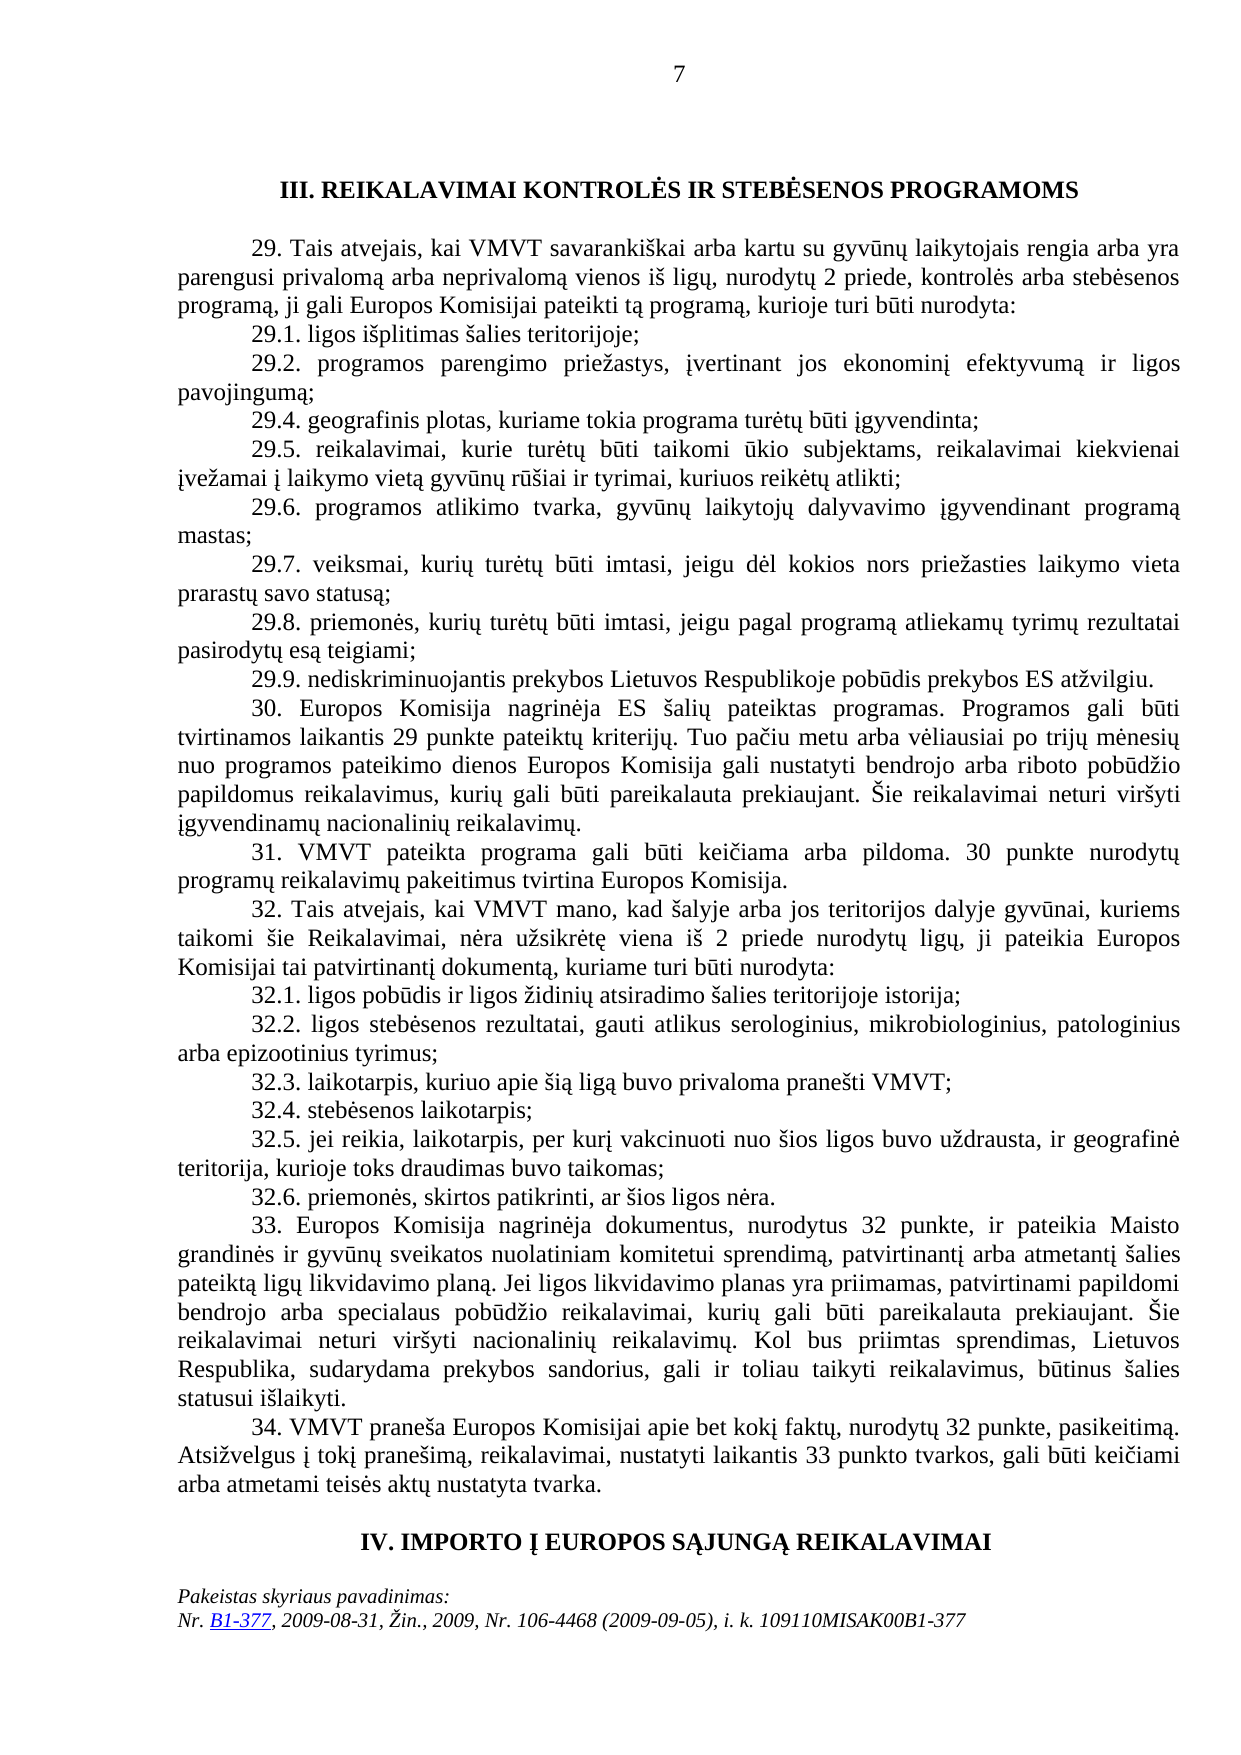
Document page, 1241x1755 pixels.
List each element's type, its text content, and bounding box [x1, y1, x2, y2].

text 29.6. programos atlikimo tvarka, gyvūnų laikytojų dalyvavimo įgyvendinant programą mastas; [177, 492, 1181, 549]
text 32. Tais atvejais, kai VMVT mano, kad šalyje arba jos teritorijos dalyje gyvūnai, kuriems taikomi šie Reikalavimai, nėra užsikrėtę viena iš 2 priede nurodytų ligų, ji pateikia Europos Komisijai tai patvirtinantį dokumentą, kuriame turi būti nurodyta: [177, 894, 1181, 981]
text 29.5. reikalavimai, kurie turėtų būti taikomi ūkio subjektams, reikalavimai kiekvienai įvežamai į laikymo vietą gyvūnų rūšiai ir tyrimai, kuriuos reikėtų atlikti; [177, 434, 1181, 492]
text Nr. B1-377, 2009-08-31, Žin., 2009, Nr. 106-4468 (2009-09-05), i. k. 109110MISAK00B1-377 [177, 1608, 1181, 1632]
text 34. VMVT praneša Europos Komisijai apie bet kokį faktų, nurodytų 32 punkte, pasikeitimą. Atsižvelgus į tokį pranešimą, reikalavimai, nustatyti laikantis 33 punkto tvarkos, gali būti keičiami arba atmetami teisės aktų nustatyta tvarka. [177, 1412, 1181, 1498]
text 29.2. programos parengimo priežastys, įvertinant jos ekonominį efektyvumą ir ligos pavojingumą; [177, 348, 1181, 406]
text 32.6. priemonės, skirtos patikrinti, ar šios ligos nėra. [177, 1182, 1181, 1211]
text 29.8. priemonės, kurių turėtų būti imtasi, jeigu pagal programą atliekamų tyrimų rezultatai pasirodytų esą teigiami; [177, 607, 1181, 664]
text III. REIKALAVIMAI KONTROLĖS IR STEBĖSENOS PROGRAMOMS [177, 176, 1181, 204]
text 29.4. geografinis plotas, kuriame tokia programa turėtų būti įgyvendinta; [177, 406, 1181, 434]
text Pakeistas skyriaus pavadinimas: [177, 1584, 1181, 1608]
text 33. Europos Komisija nagrinėja dokumentus, nurodytus 32 punkte, ir pateikia Maisto grandinės ir gyvūnų sveikatos nuolatiniam komitetui sprendimą, patvirtinantį arba atmetantį šalies pateiktą ligų likvidavimo planą. Jei ligos likvidavimo planas yra priimamas, patvirtinami papildomi bendrojo arba specialaus pobūdžio reikalavimai, kurių gali būti pareikalauta prekiaujant. Šie reikalavimai neturi viršyti nacionalinių reikalavimų. Kol bus priimtas sprendimas, Lietuvos Respublika, sudarydama prekybos sandorius, gali ir toliau taikyti reikalavimus, būtinus šalies statusui išlaikyti. [177, 1211, 1181, 1412]
text 32.4. stebėsenos laikotarpis; [177, 1096, 1181, 1124]
text 31. VMVT pateikta programa gali būti keičiama arba pildoma. 30 punkte nurodytų programų reikalavimų pakeitimus tvirtina Europos Komisija. [177, 837, 1181, 894]
text 32.2. ligos stebėsenos rezultatai, gauti atlikus serologinius, mikrobiologinius, patologinius arba epizootinius tyrimus; [177, 1009, 1181, 1067]
text 32.1. ligos pobūdis ir ligos židinių atsiradimo šalies teritorijoje istorija; [177, 981, 1181, 1009]
text 29.9. nediskriminuojantis prekybos Lietuvos Respublikoje pobūdis prekybos ES atžvilgiu. [177, 664, 1181, 693]
text 29. Tais atvejais, kai VMVT savarankiškai arba kartu su gyvūnų laikytojais rengia arba yra parengusi privalomą arba neprivalomą vienos iš ligų, nurodytų 2 priede, kontrolės arba stebėsenos programą, ji gali Europos Komisijai pateikti tą programą, kurioje turi būti nurodyta: [177, 233, 1181, 319]
text 30. Europos Komisija nagrinėja ES šalių pateiktas programas. Programos gali būti tvirtinamos laikantis 29 punkte pateiktų kriterijų. Tuo pačiu metu arba vėliausiai po trijų mėnesių nuo programos pateikimo dienos Europos Komisija gali nustatyti bendrojo arba riboto pobūdžio papildomus reikalavimus, kurių gali būti pareikalauta prekiaujant. Šie reikalavimai neturi viršyti įgyvendinamų nacionalinių reikalavimų. [177, 693, 1181, 837]
text 32.3. laikotarpis, kuriuo apie šią ligą buvo privaloma pranešti VMVT; [177, 1067, 1181, 1096]
text 29.1. ligos išplitimas šalies teritorijoje; [177, 319, 1181, 348]
text 29.7. veiksmai, kurių turėtų būti imtasi, jeigu dėl kokios nors priežasties laikymo vieta prarastų savo statusą; [177, 549, 1181, 607]
text IV. IMPORTO Į EUROPOS SĄJUNGĄ REIKALAVIMAI [177, 1527, 1181, 1556]
text 32.5. jei reikia, laikotarpis, per kurį vakcinuoti nuo šios ligos buvo uždrausta, ir geografinė teritorija, kurioje toks draudimas buvo taikomas; [177, 1124, 1181, 1182]
